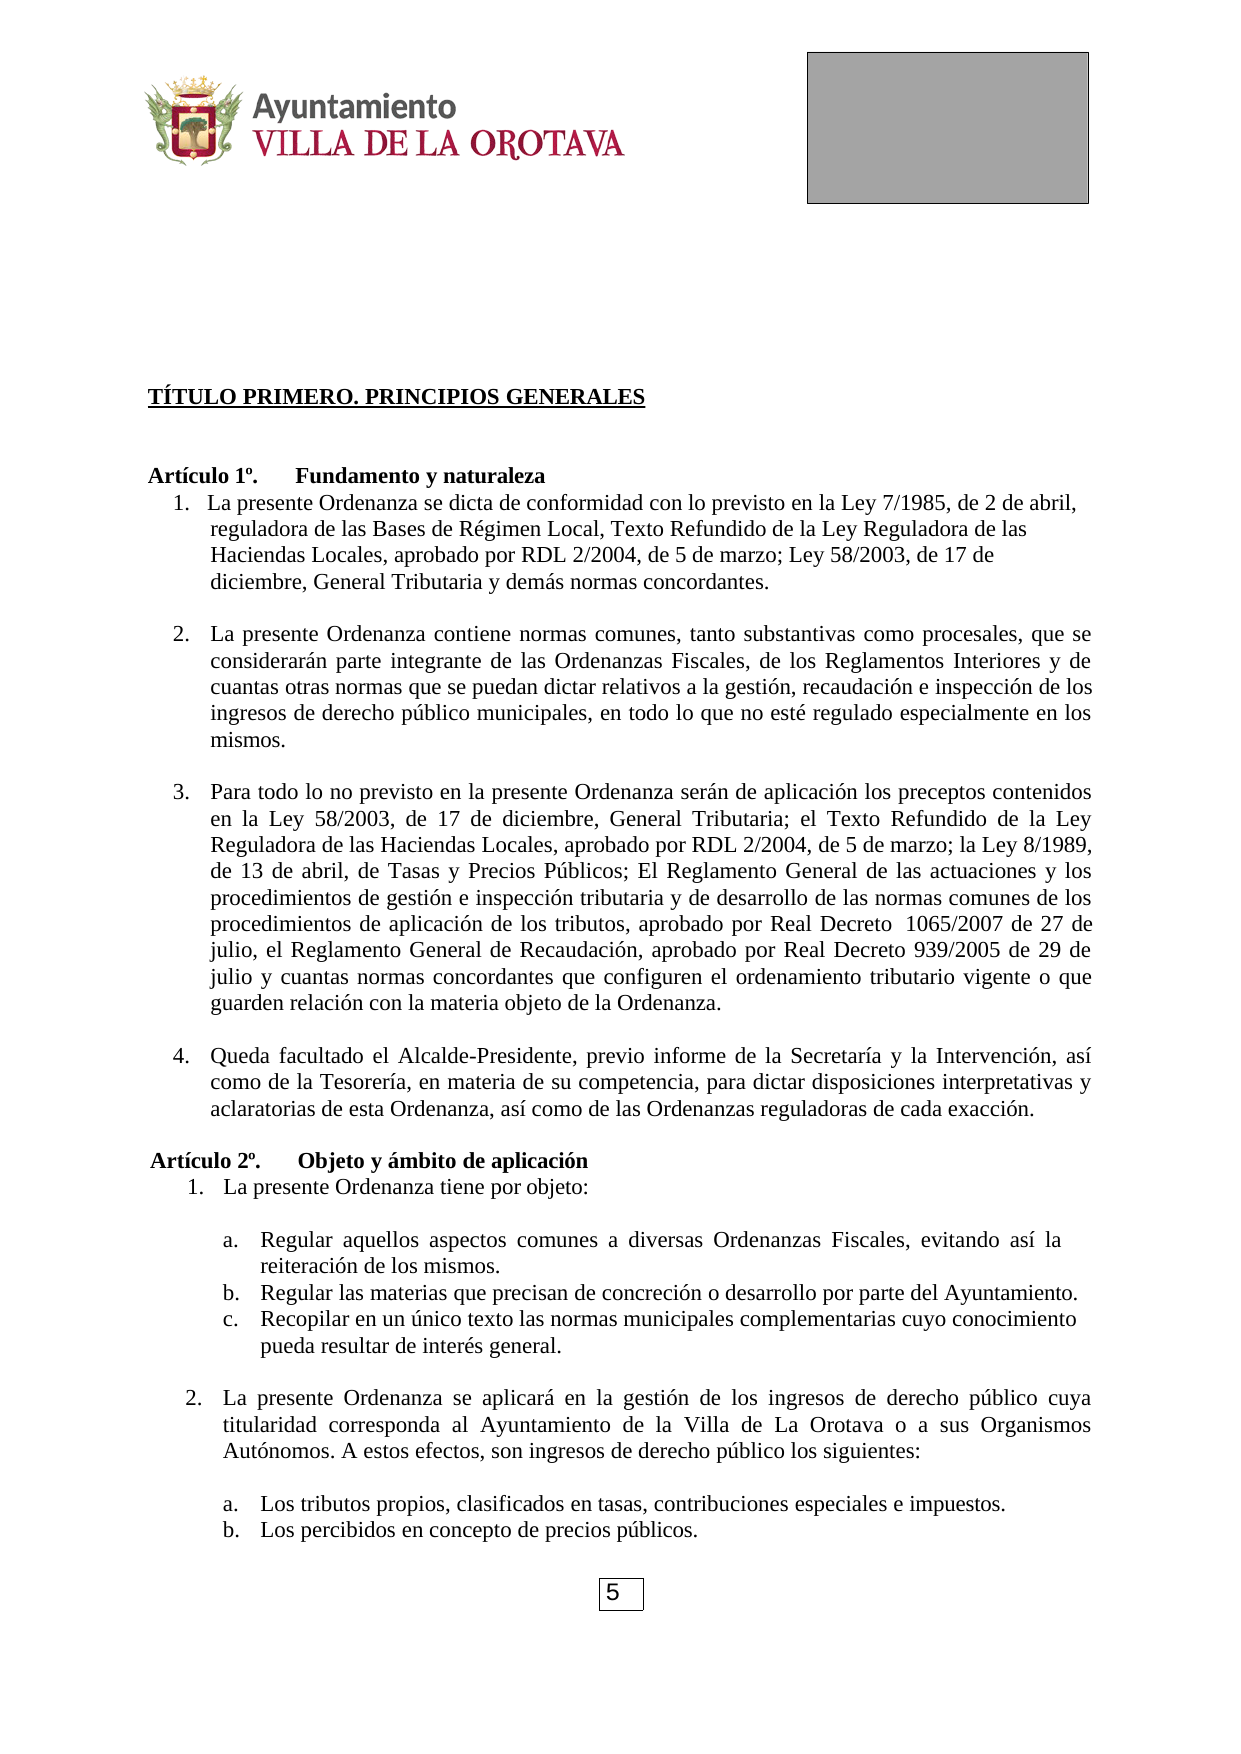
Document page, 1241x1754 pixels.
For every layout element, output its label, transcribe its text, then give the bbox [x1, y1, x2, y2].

list La presente Ordenanza se aplicará en la gestión de los ingresos de derecho público cuya titularidad corresponda al Ayuntamiento de la Villa de La Orotava o a sus Organismos Autónomos. A estos efectos, son ingresos de derecho público los siguientes: [185, 1384, 1093, 1463]
subtitle Artículo 2º. Objeto y ámbito de aplicación [135, 1148, 588, 1174]
subtitle TÍTULO PRIMERO. PRINCIPIOS GENERALES [148, 383, 1105, 410]
list La presente Ordenanza se dicta de conformidad con lo previsto en la Ley 7/1985, de 2 de abril, reguladora de las Bases de Régimen Local, Texto Refundido de la Ley Reguladora de las Haciendas Locales, aprobado por RDL 2/2004, de 5 de marzo; Ley 58/2003, de 17 de diciembre, General Tributaria y demás normas concordantes. [173, 489, 1077, 594]
subtitle Artículo 1º. Fundamento y naturaleza [148, 462, 1105, 489]
list La presente Ordenanza tiene por objeto: [135, 1174, 589, 1200]
list Regular aquellos aspectos comunes a diversas Ordenanzas Fiscales, evitando así la reiteración de los mismos. [223, 1226, 1093, 1279]
list Los tributos propios, clasificados en tasas, contribuciones especiales e impuestos. [223, 1490, 1105, 1516]
list La presente Ordenanza contiene normas comunes, tanto substantivas como procesales, que se considerarán parte integrante de las Ordenanzas Fiscales, de los Reglamentos Interiores y de cuantas otras normas que se puedan dictar relativos a la gestión, recaudación e inspección de los ingresos de derecho público municipales, en todo lo que no esté regulado especialmente en los mismos. [173, 620, 1093, 752]
list Para todo lo no previsto en la presente Ordenanza serán de aplicación los preceptos contenidos en la Ley 58/2003, de 17 de diciembre, General Tributaria; el Texto Refundido de la Ley Reguladora de las Haciendas Locales, aprobado por RDL 2/2004, de 5 de marzo; la Ley 8/1989, de 13 de abril, de Tasas y Precios Públicos; El Reglamento General de las actuaciones y los procedimientos de gestión e inspección tributaria y de desarrollo de las normas comunes de los procedimientos de aplicación de los tributos, aprobado por Real Decreto 1065/2007 de 27 de julio, el Reglamento General de Recaudación, aprobado por Real Decreto 939/2005 de 29 de julio y cuantas normas concordantes que configuren el ordenamiento tributario vigente o que guarden relación con la materia objeto de la Ordenanza. [173, 778, 1093, 1016]
list Recopilar en un único texto las normas municipales complementarias cuyo conocimiento pueda resultar de interés general. [223, 1305, 1093, 1358]
list Los percibidos en concepto de precios públicos. [223, 1516, 1105, 1543]
list Regular las materias que precisan de concreción o desarrollo por parte del Ayuntamiento. [223, 1279, 1105, 1305]
picture [131, 68, 633, 176]
list Queda facultado el Alcalde-Presidente, previo informe de la Secretaría y la Intervención, así como de la Tesorería, en materia de su competencia, para dictar disposiciones interpretativas y aclaratorias de esta Ordenanza, así como de las Ordenanzas reguladoras de cada exacción. [173, 1042, 1093, 1121]
